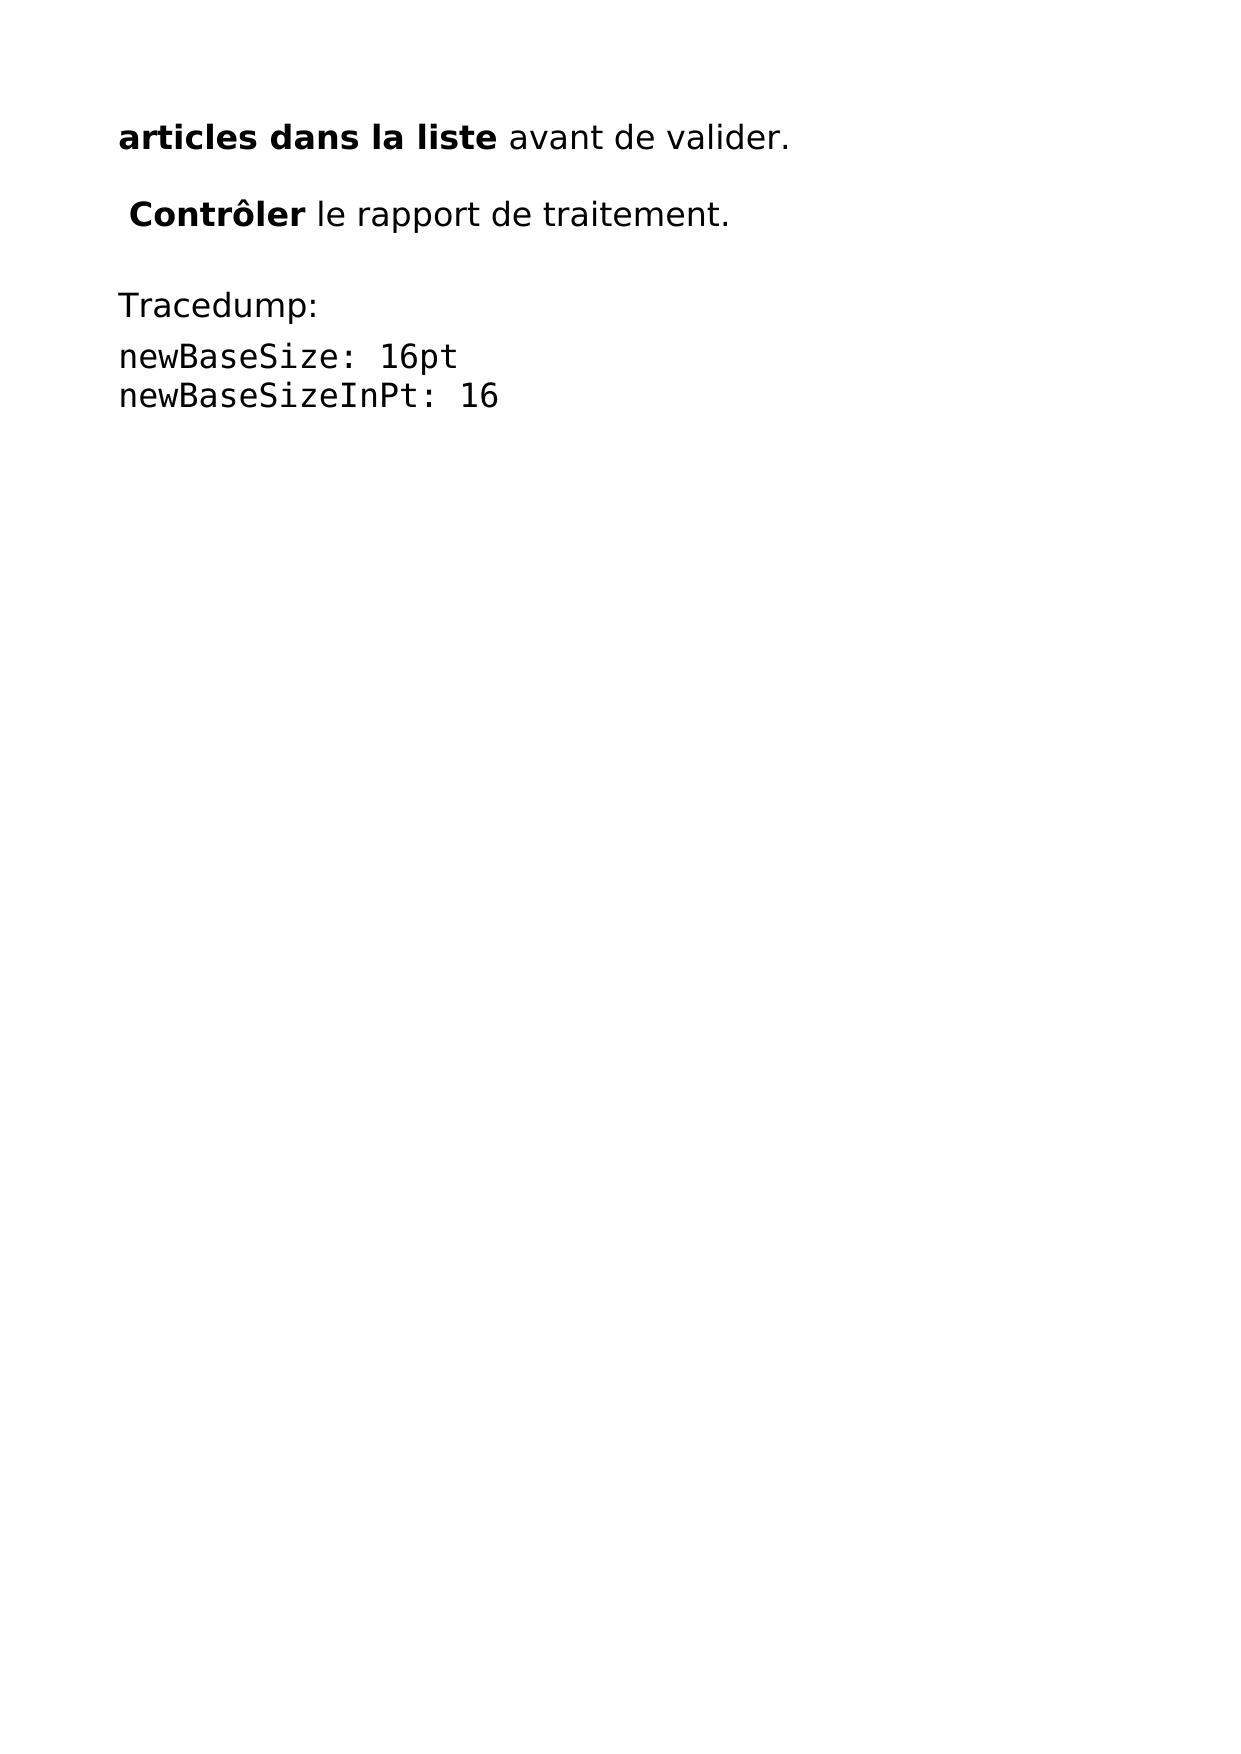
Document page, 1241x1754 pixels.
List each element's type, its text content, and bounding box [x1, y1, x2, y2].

text articles dans la liste avant de valider. Contrôler le rapport de traitement. [118, 118, 1122, 235]
text Tracedump: [118, 247, 1122, 325]
text newBaseSize: 16pt newBaseSizeInPt: 16 [118, 337, 1122, 415]
